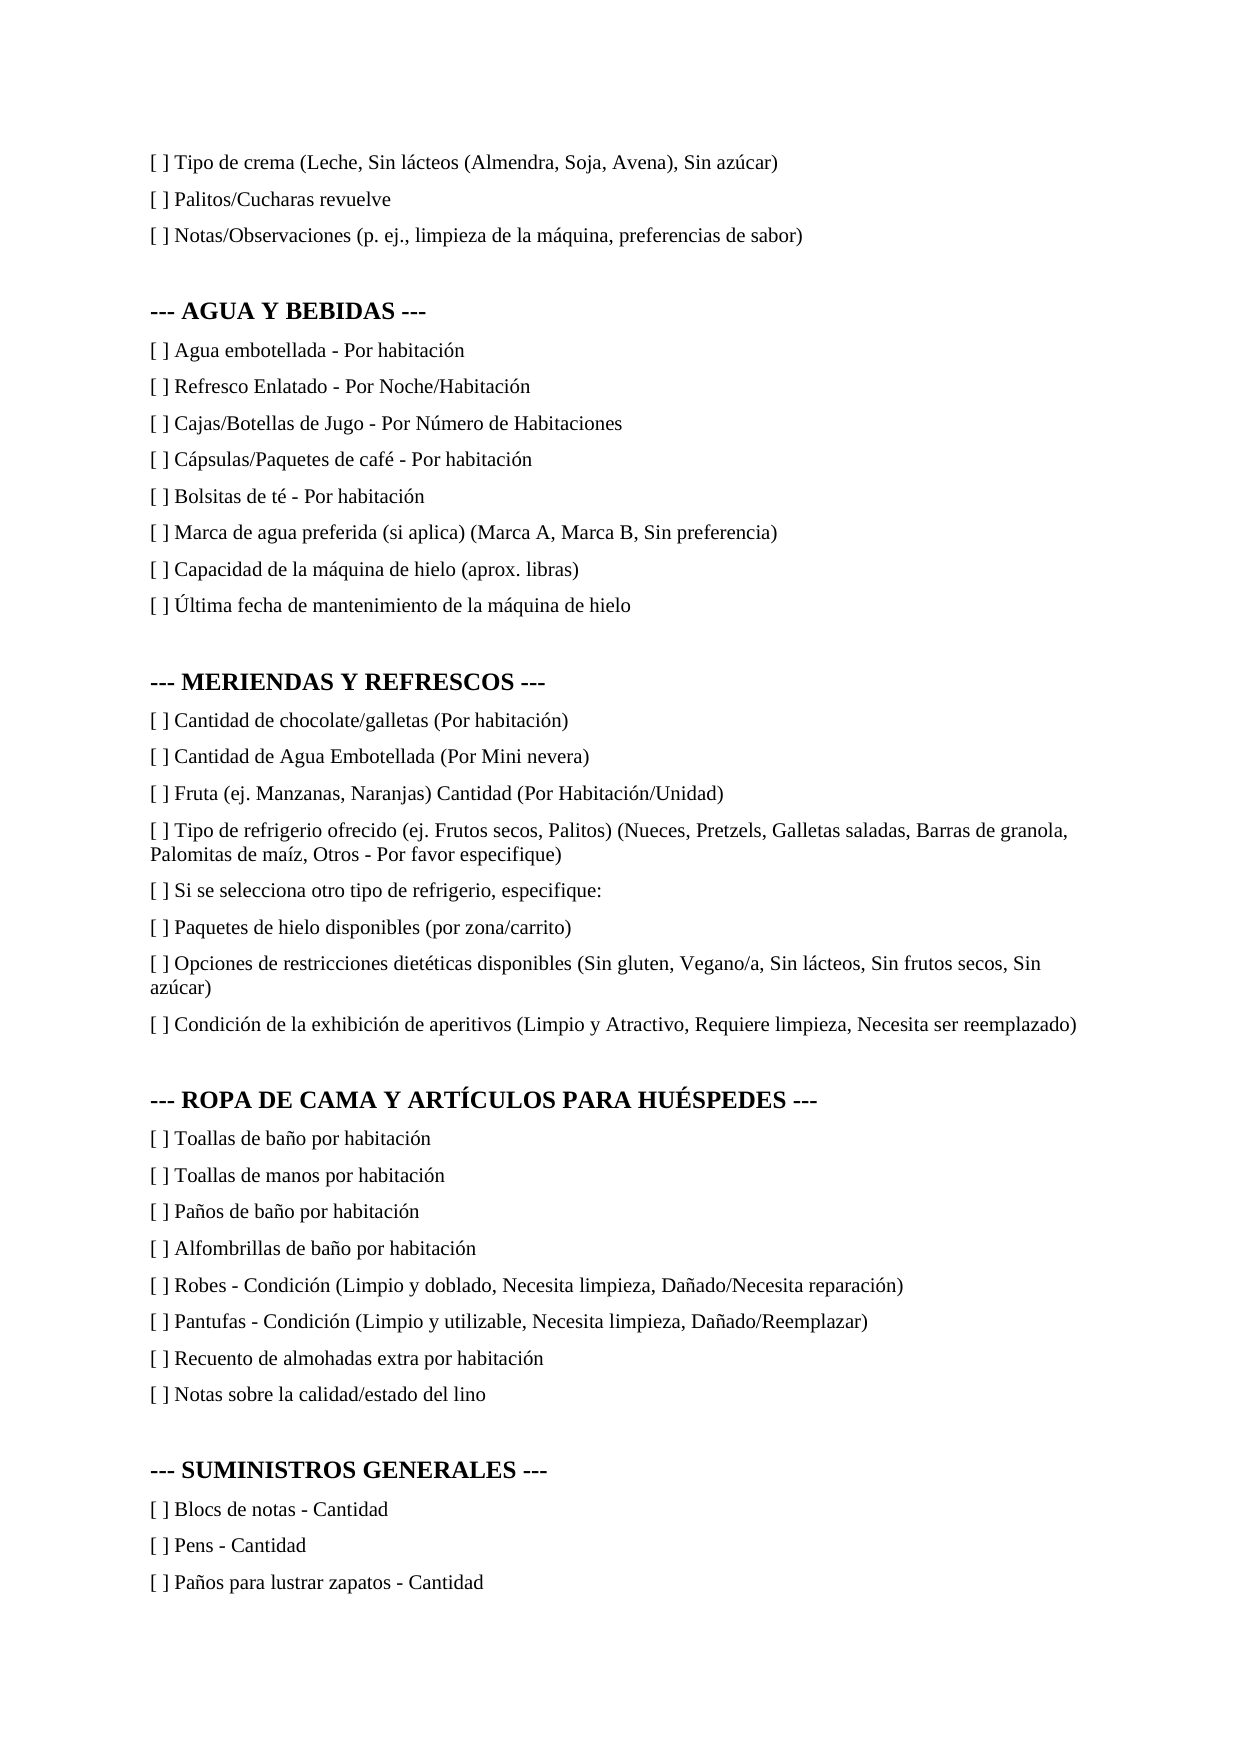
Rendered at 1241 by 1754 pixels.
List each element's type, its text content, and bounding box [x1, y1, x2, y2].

text [ ] Cajas/Botellas de Jugo - Por Número de Habitaciones [150, 411, 1090, 435]
text [ ] Paños para lustrar zapatos - Cantidad [150, 1570, 1090, 1594]
text [ ] Alfombrillas de baño por habitación [150, 1236, 1090, 1260]
text [ ] Robes - Condición (Limpio y doblado, Necesita limpieza, Dañado/Necesita reparación) [150, 1272, 1090, 1297]
text --- MERIENDAS Y REFRESCOS --- [150, 667, 1090, 695]
text [ ] Cantidad de chocolate/galletas (Por habitación) [150, 708, 1090, 732]
text [ ] Recuento de almohadas extra por habitación [150, 1346, 1090, 1370]
text [ ] Pens - Cantidad [150, 1533, 1090, 1557]
text [ ] Agua embotellada - Por habitación [150, 337, 1090, 362]
text [ ] Toallas de baño por habitación [150, 1126, 1090, 1150]
text [ ] Fruta (ej. Manzanas, Naranjas) Cantidad (Por Habitación/Unidad) [150, 781, 1090, 805]
text [ ] Toallas de manos por habitación [150, 1163, 1090, 1187]
text [ ] Última fecha de mantenimiento de la máquina de hielo [150, 593, 1090, 617]
text [ ] Tipo de crema (Leche, Sin lácteos (Almendra, Soja, Avena), Sin azúcar) [150, 150, 1090, 174]
text --- SUMINISTROS GENERALES --- [150, 1455, 1090, 1484]
text [ ] Marca de agua preferida (si aplica) (Marca A, Marca B, Sin preferencia) [150, 520, 1090, 544]
text [ ] Condición de la exhibición de aperitivos (Limpio y Atractivo, Requiere limpieza, Necesita ser reemplazado) [150, 1012, 1090, 1036]
text [ ] Tipo de refrigerio ofrecido (ej. Frutos secos, Palitos) (Nueces, Pretzels, Galletas saladas, Barras de granola, Palomitas de maíz, Otros - Por favor especifique) [150, 817, 1090, 866]
text [ ] Si se selecciona otro tipo de refrigerio, especifique: [150, 878, 1090, 902]
text [ ] Blocs de notas - Cantidad [150, 1497, 1090, 1521]
text [ ] Palitos/Cucharas revuelve [150, 187, 1090, 211]
text [ ] Refresco Enlatado - Por Noche/Habitación [150, 374, 1090, 398]
text [ ] Paños de baño por habitación [150, 1199, 1090, 1223]
text [ ] Notas sobre la calidad/estado del lino [150, 1382, 1090, 1406]
text [ ] Notas/Observaciones (p. ej., limpieza de la máquina, preferencias de sabor) [150, 223, 1090, 247]
text --- AGUA Y BEBIDAS --- [150, 296, 1090, 325]
text [ ] Capacidad de la máquina de hielo (aprox. libras) [150, 557, 1090, 581]
text [ ] Cantidad de Agua Embotellada (Por Mini nevera) [150, 744, 1090, 768]
text [ ] Pantufas - Condición (Limpio y utilizable, Necesita limpieza, Dañado/Reemplazar) [150, 1309, 1090, 1333]
text [ ] Opciones de restricciones dietéticas disponibles (Sin gluten, Vegano/a, Sin lácteos, Sin frutos secos, Sin azúcar) [150, 951, 1090, 999]
text [ ] Paquetes de hielo disponibles (por zona/carrito) [150, 915, 1090, 939]
text [ ] Cápsulas/Paquetes de café - Por habitación [150, 447, 1090, 471]
text [ ] Bolsitas de té - Por habitación [150, 484, 1090, 508]
text --- ROPA DE CAMA Y ARTÍCULOS PARA HUÉSPEDES --- [150, 1085, 1090, 1114]
